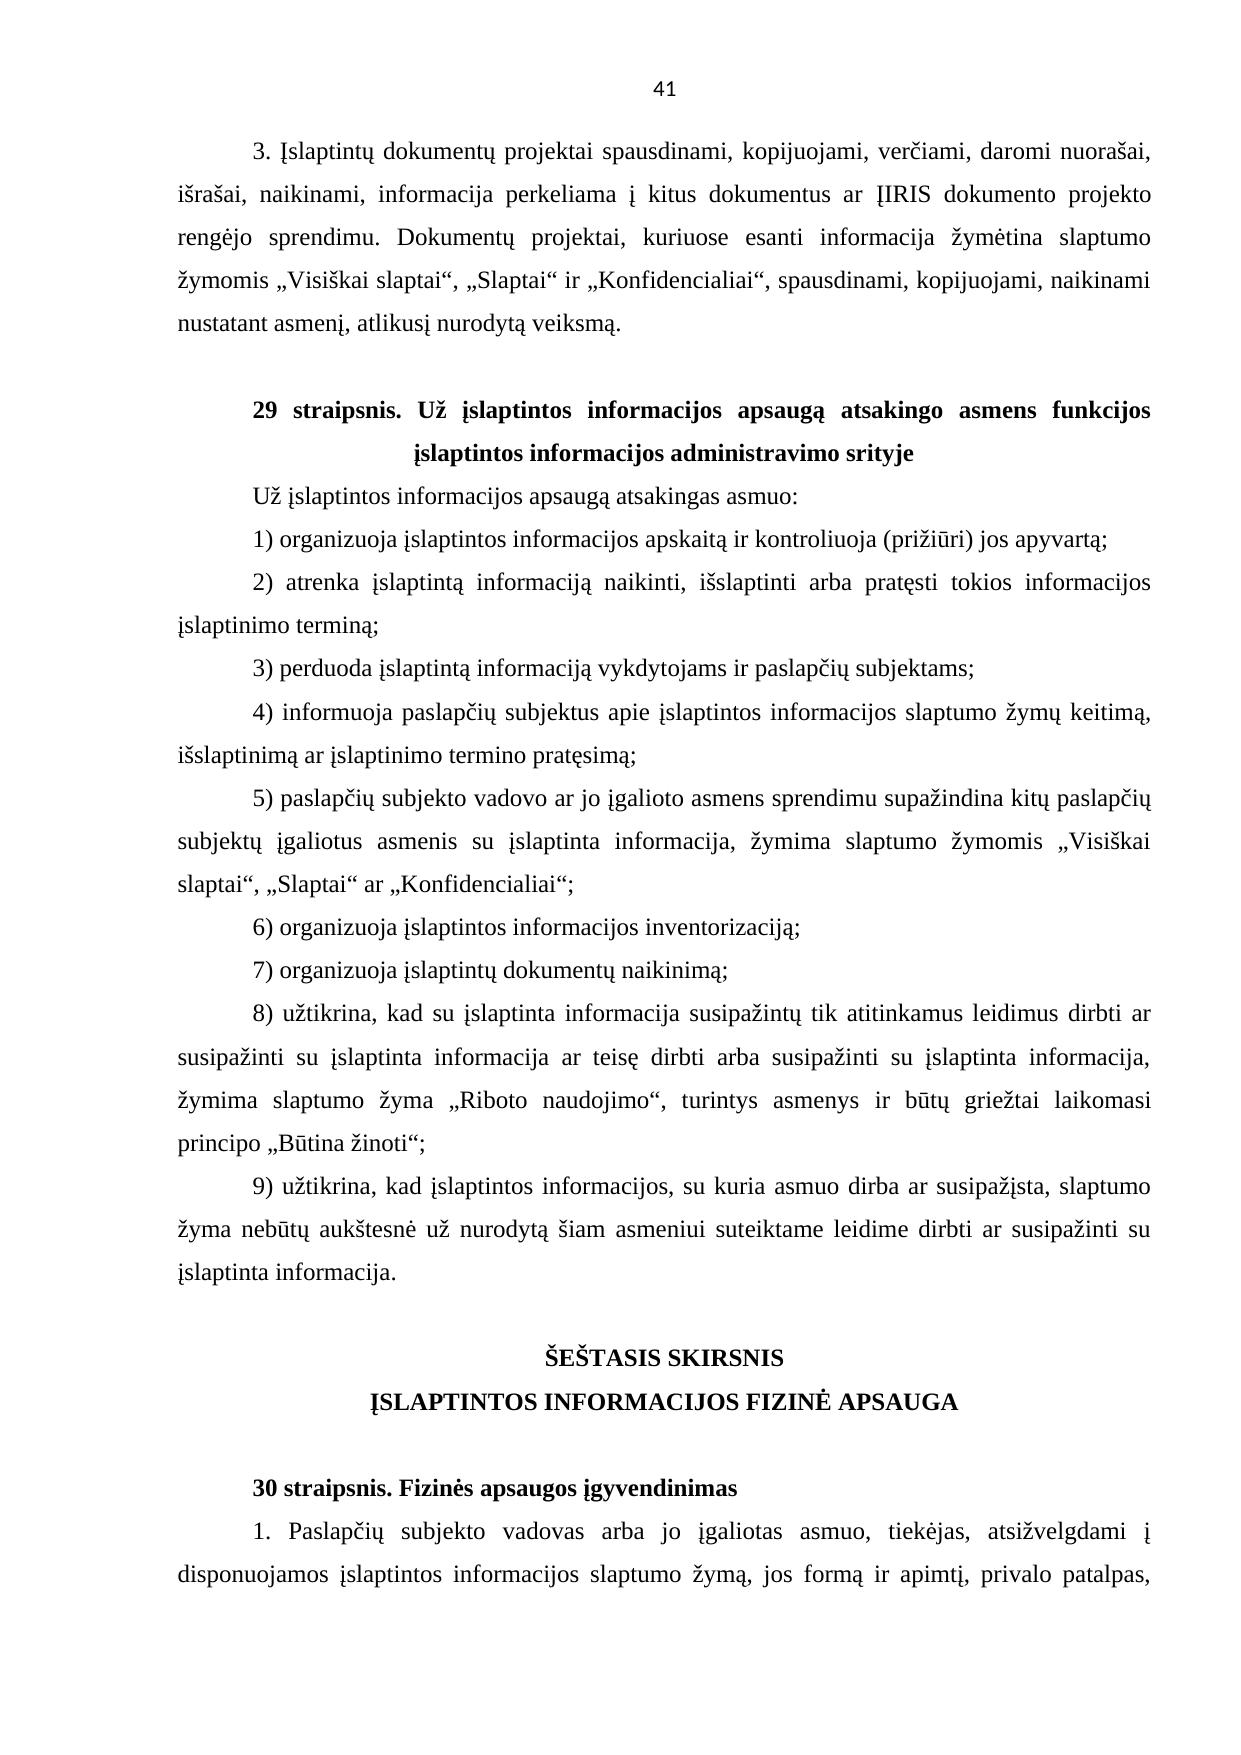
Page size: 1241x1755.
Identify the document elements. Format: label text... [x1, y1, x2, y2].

subtitle ĮSLAPTINTOS INFORMACIJOS FIZINĖ APSAUGA [177, 1387, 1152, 1415]
text 1. Paslapčių subjekto vadovas arba jo įgaliotas asmuo, tiekėjas, atsižvelgdami į disponuojamos įslaptintos informacijos slaptumo žymą, jos formą ir apimtį, privalo patalpas, [177, 1516, 1152, 1588]
text 1) organizuoja įslaptintos informacijos apskaitą ir kontroliuoja (prižiūri) jos apyvartą; [177, 524, 1152, 553]
text Už įslaptintos informacijos apsaugą atsakingas asmuo: [177, 481, 1152, 510]
text 5) paslapčių subjekto vadovo ar jo įgalioto asmens sprendimu supažindina kitų paslapčių subjektų įgaliotus asmenis su įslaptinta informacija, žymima slaptumo žymomis „Visiškai slaptai“, „Slaptai“ ar „Konfidencialiai“; [177, 783, 1152, 898]
text 3) perduoda įslaptintą informaciją vykdytojams ir paslapčių subjektams; [177, 653, 1152, 682]
text 6) organizuoja įslaptintos informacijos inventorizaciją; [177, 912, 1152, 941]
text 30 straipsnis. Fizinės apsaugos įgyvendinimas [177, 1473, 1152, 1502]
text 3. Įslaptintų dokumentų projektai spausdinami, kopijuojami, verčiami, daromi nuorašai, išrašai, naikinami, informacija perkeliama į kitus dokumentus ar ĮIRIS dokumento projekto rengėjo sprendimu. Dokumentų projektai, kuriuose esanti informacija žymėtina slaptumo žymomis „Visiškai slaptai“, „Slaptai“ ir „Konfidencialiai“, spausdinami, kopijuojami, naikinami nustatant asmenį, atlikusį nurodytą veiksmą. [177, 136, 1152, 337]
text ŠEŠTASIS SKIRSNIS [177, 1343, 1152, 1372]
text 8) užtikrina, kad su įslaptinta informacija susipažintų tik atitinkamus leidimus dirbti ar susipažinti su įslaptinta informacija ar teisę dirbti arba susipažinti su įslaptinta informacija, žymima slaptumo žyma „Riboto naudojimo“, turintys asmenys ir būtų griežtai laikomasi principo „Būtina žinoti“; [177, 998, 1152, 1157]
text 29 straipsnis. Už įslaptintos informacijos apsaugą atsakingo asmens funkcijos įslaptintos informacijos administravimo srityje [252, 395, 1152, 467]
text 9) užtikrina, kad įslaptintos informacijos, su kuria asmuo dirba ar susipažįsta, slaptumo žyma nebūtų aukštesnė už nurodytą šiam asmeniui suteiktame leidime dirbti ar susipažinti su įslaptinta informacija. [177, 1171, 1152, 1286]
text 4) informuoja paslapčių subjektus apie įslaptintos informacijos slaptumo žymų keitimą, išslaptinimą ar įslaptinimo termino pratęsimą; [177, 697, 1152, 768]
text 2) atrenka įslaptintą informaciją naikinti, išslaptinti arba pratęsti tokios informacijos įslaptinimo terminą; [177, 567, 1152, 639]
text 7) organizuoja įslaptintų dokumentų naikinimą; [177, 955, 1152, 984]
